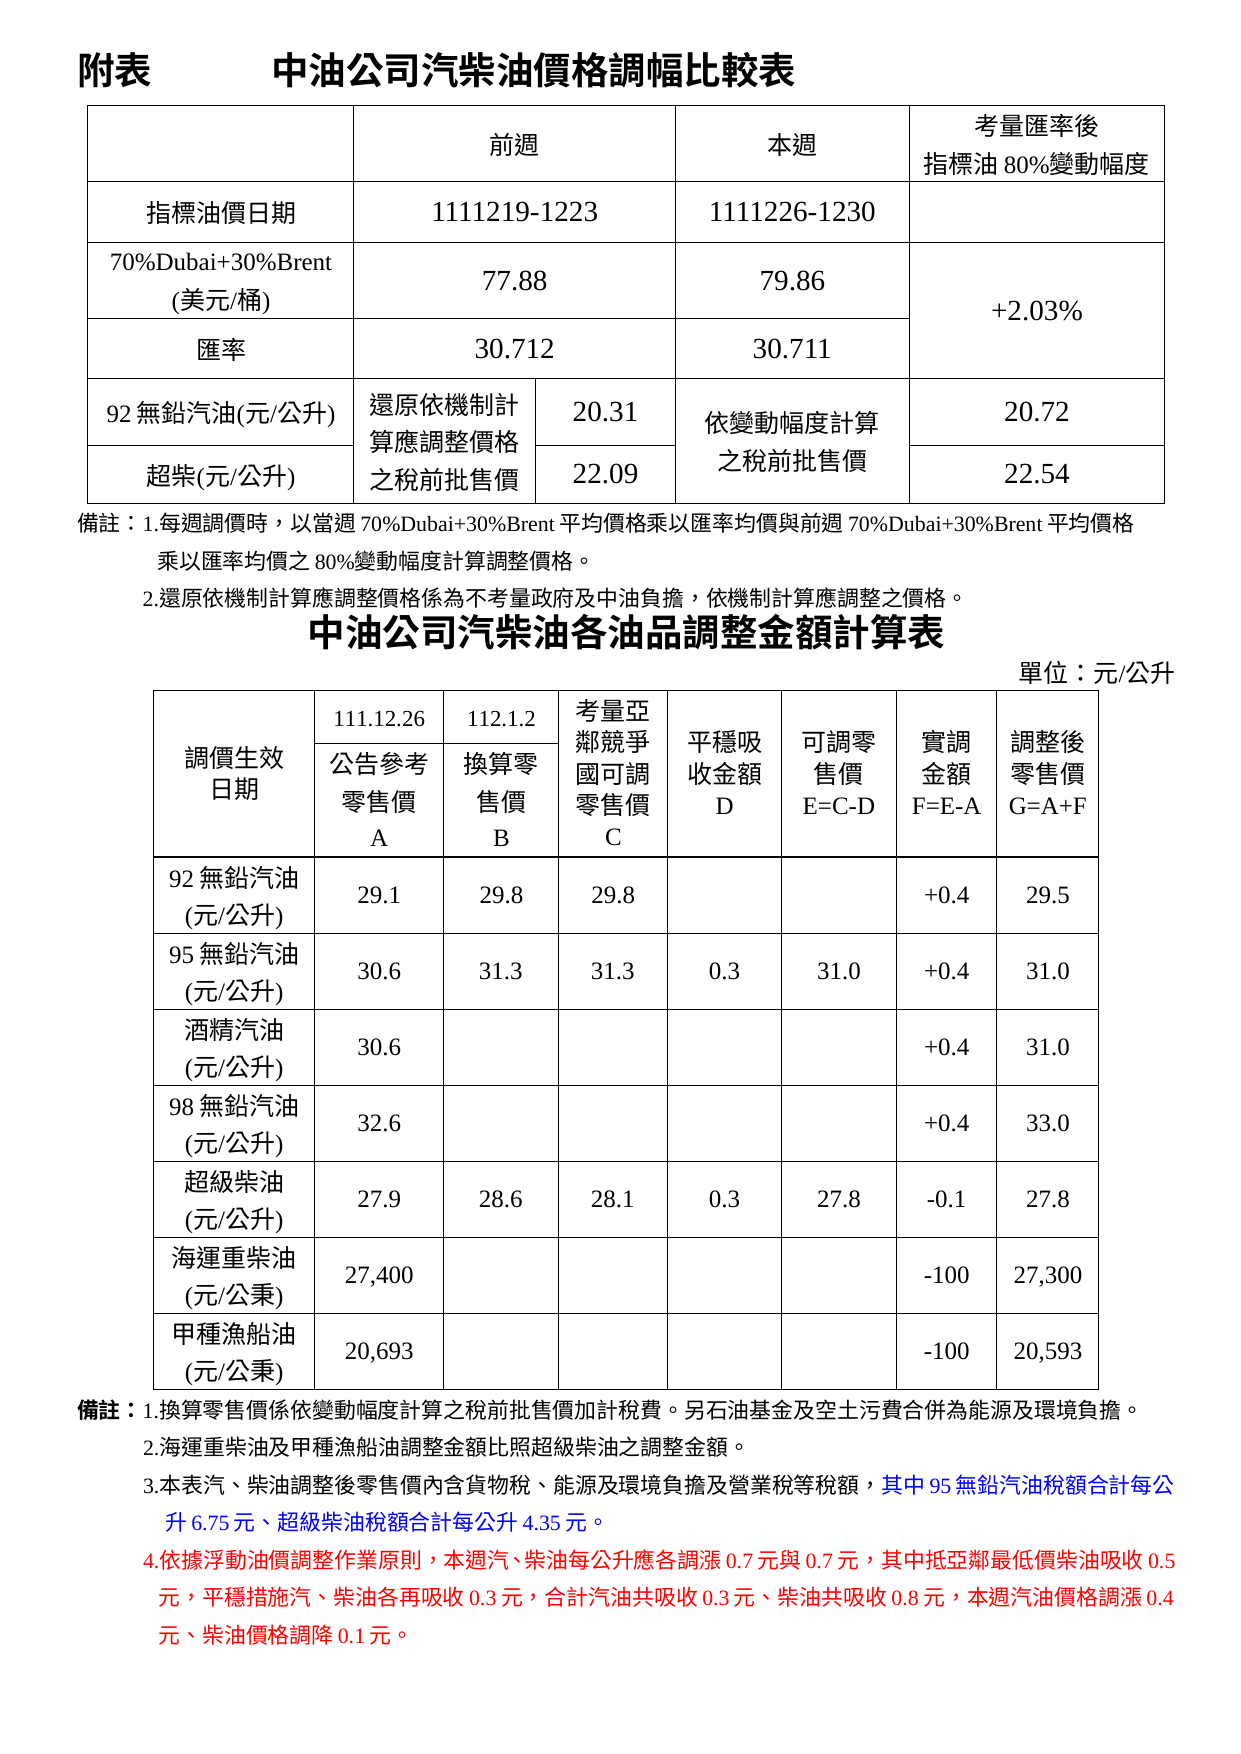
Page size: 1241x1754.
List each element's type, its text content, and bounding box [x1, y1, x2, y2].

table_cell +2.03% [910, 243, 1164, 378]
text 備註：1.每週調價時，以當週70%Dubai+30%Brent平均價格乘以匯率均價與前週70%Dubai+30%Brent平均價格 [77, 503, 1175, 541]
table_cell 28.6 [444, 1162, 558, 1237]
table_cell 1111226-1230 [676, 182, 909, 242]
text 2.海運重柴油及甲種漁船油調整金額比照超級柴油之調整金額。 [143, 1427, 1175, 1465]
table_cell +0.4 [897, 858, 996, 932]
table_header 考量匯率後 指標油80%變動幅度 [910, 106, 1164, 181]
text 單位：元/公升 [77, 653, 1175, 690]
table_header 平穩吸收金額 D [668, 691, 781, 856]
table_cell [668, 858, 781, 932]
table_cell 超級柴油 (元/公升) [154, 1162, 314, 1237]
table_cell 27.9 [315, 1162, 443, 1237]
text 4.依據浮動油價調整作業原則，本週汽、柴油每公升應各調漲0.7元與0.7元，其中抵亞鄰最低價柴油吸收0.5元，平穩措施汽、柴油各再吸收0.3元，合計汽油共吸收0.3元、柴油共吸收0.8元，本週汽油價格調漲0.4元、柴油價格調降0.1元。 [143, 1540, 1175, 1652]
text 備註：1.換算零售價係依變動幅度計算之稅前批售價加計稅費。另石油基金及空土污費合併為能源及環境負擔。 [77, 1390, 1175, 1427]
table_header 可調零售價 E=C-D [782, 691, 896, 856]
text 3.本表汽、柴油調整後零售價內含貨物稅、能源及環境負擔及營業稅等稅額，其中95無鉛汽油稅額合計每公升6.75元、超級柴油稅額合計每公升4.35元。 [143, 1465, 1175, 1540]
table_cell 79.86 [676, 243, 909, 318]
table_cell [668, 1238, 781, 1313]
table_cell [782, 1314, 896, 1389]
table_header 調價生效 日期 [154, 691, 314, 856]
table_cell [782, 1086, 896, 1161]
table_header 前週 [354, 106, 675, 181]
table_cell 30.711 [676, 319, 909, 378]
table_cell 92無鉛汽油(元/公升) [88, 379, 353, 445]
table_cell 20,593 [997, 1314, 1098, 1389]
table_cell [559, 1086, 667, 1161]
table_cell 29.5 [997, 858, 1098, 932]
table_cell 甲種漁船油(元/公秉) [154, 1314, 314, 1389]
table_header 考量亞鄰競爭國可調零售價 C [559, 691, 667, 856]
table_cell 20.31 [536, 379, 675, 445]
table_cell 依變動幅度計算 之稅前批售價 [676, 379, 909, 502]
table_cell 22.09 [536, 446, 675, 502]
table_cell 92無鉛汽油(元/公升) [154, 858, 314, 932]
table_cell 30.712 [354, 319, 675, 378]
table_cell 77.88 [354, 243, 675, 318]
table_cell 酒精汽油 (元/公升) [154, 1010, 314, 1084]
table_cell 32.6 [315, 1086, 443, 1161]
table_cell [559, 1010, 667, 1084]
table_cell 1111219-1223 [354, 182, 675, 242]
table_cell 29.8 [444, 858, 558, 932]
table_cell 匯率 [88, 319, 353, 378]
table_cell [668, 1086, 781, 1161]
table_cell +0.4 [897, 934, 996, 1008]
table_cell -100 [897, 1238, 996, 1313]
table_cell [444, 1086, 558, 1161]
table_cell 29.8 [559, 858, 667, 932]
table_cell -100 [897, 1314, 996, 1389]
table_cell [444, 1010, 558, 1084]
table_cell 指標油價日期 [88, 182, 353, 242]
table_header 112.1.2 [444, 691, 558, 743]
table_cell 27,400 [315, 1238, 443, 1313]
table_cell [782, 1010, 896, 1084]
table_cell [559, 1238, 667, 1313]
table_cell 20,693 [315, 1314, 443, 1389]
table_cell 33.0 [997, 1086, 1098, 1161]
table_cell [444, 1238, 558, 1313]
table_cell 27.8 [997, 1162, 1098, 1237]
table_cell [910, 182, 1164, 242]
table_cell 超柴(元/公升) [88, 446, 353, 502]
table_header 實調 金額 F=E-A [897, 691, 996, 856]
table_cell 31.3 [444, 934, 558, 1008]
table_header 本週 [676, 106, 909, 181]
table_cell 20.72 [910, 379, 1164, 445]
table_header [88, 106, 353, 181]
table_cell 31.3 [559, 934, 667, 1008]
table_cell 還原依機制計算應調整價格之稅前批售價 [354, 379, 535, 502]
table_cell [444, 1314, 558, 1389]
table_cell +0.4 [897, 1086, 996, 1161]
table_cell 28.1 [559, 1162, 667, 1237]
text 附表 中油公司汽柴油價格調幅比較表 [77, 30, 1175, 105]
text 中油公司汽柴油各油品調整金額計算表 [77, 616, 1175, 653]
table_cell +0.4 [897, 1010, 996, 1084]
table_cell 30.6 [315, 1010, 443, 1084]
table_cell 0.3 [668, 934, 781, 1008]
text 2.還原依機制計算應調整價格係為不考量政府及中油負擔，依機制計算應調整之價格。 [77, 578, 1175, 616]
table_cell 22.54 [910, 446, 1164, 502]
table_cell [668, 1010, 781, 1084]
text 乘以匯率均價之80%變動幅度計算調整價格。 [157, 541, 1175, 578]
table_header 111.12.26 [315, 691, 443, 743]
table_cell 31.0 [997, 934, 1098, 1008]
table_cell 29.1 [315, 858, 443, 932]
table_cell 27.8 [782, 1162, 896, 1237]
table_cell 公告參考零售價 A [315, 744, 443, 856]
table_cell 31.0 [997, 1010, 1098, 1084]
table_cell 換算零售價 B [444, 744, 558, 856]
table_cell 27,300 [997, 1238, 1098, 1313]
table_cell 0.3 [668, 1162, 781, 1237]
table_cell [559, 1314, 667, 1389]
table_cell 30.6 [315, 934, 443, 1008]
table_cell [782, 1238, 896, 1313]
table_cell 95無鉛汽油(元/公升) [154, 934, 314, 1008]
table_cell 98無鉛汽油(元/公升) [154, 1086, 314, 1161]
table_cell -0.1 [897, 1162, 996, 1237]
table_cell [668, 1314, 781, 1389]
table_cell 31.0 [782, 934, 896, 1008]
table_header 調整後 零售價 G=A+F [997, 691, 1098, 856]
table_cell 70%Dubai+30%Brent (美元/桶) [88, 243, 353, 318]
table_cell [782, 858, 896, 932]
table_cell 海運重柴油(元/公秉) [154, 1238, 314, 1313]
